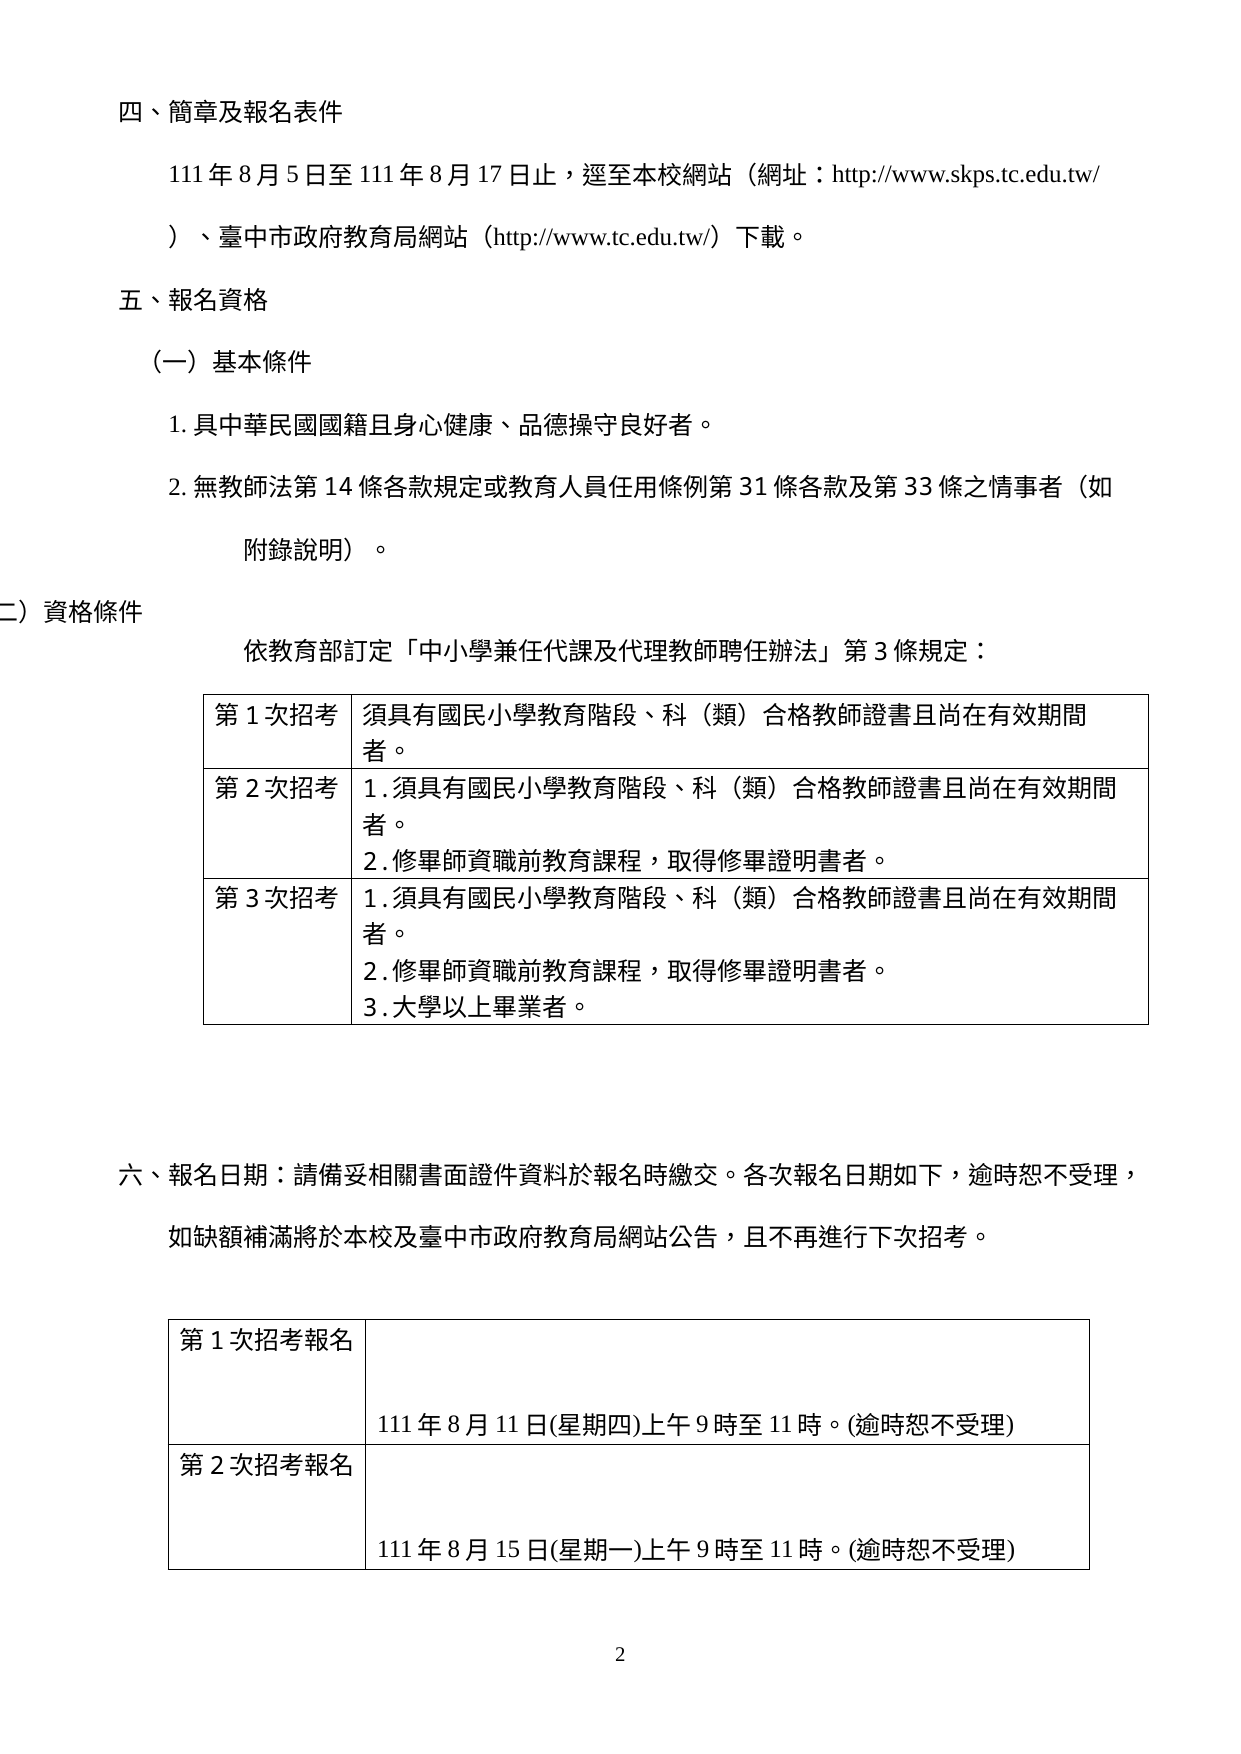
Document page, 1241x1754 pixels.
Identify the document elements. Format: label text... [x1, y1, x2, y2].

text 六、報名日期：請備妥相關書面證件資料於報名時繳交。各次報名日期如下，逾時恕不受理，如缺額補滿將於本校及臺中市政府教育局網站公告，且不再進行下次招考。 [118, 1132, 1122, 1257]
table_cell 1.須具有國民小學教育階段、科（類）合格教師證書且尚在有效期間者。 2.修畢師資職前教育課程，取得修畢證明書者。 [352, 769, 1148, 878]
text （二）資格條件 [0, 569, 1122, 632]
text 四、簡章及報名表件 111年8月5日至111年8月17日止，逕至本校網站（網址：http://www.skps.tc.edu.tw/）、臺中市政府教育局網站（http://www.tc.edu.tw/）下載。 [118, 69, 1122, 257]
table_header 須具有國民小學教育階段、科（類）合格教師證書且尚在有效期間者。 [352, 695, 1148, 768]
text 1. 具中華民國國籍且身心健康、品德操守良好者。 [118, 382, 1122, 444]
table_cell 111年8月15日(星期一)上午9時至11時。(逾時恕不受理) [366, 1445, 1089, 1569]
table_cell 第2次招考報名 [169, 1445, 365, 1569]
text （一）基本條件 [118, 319, 1122, 382]
text 依教育部訂定「中小學兼任代課及代理教師聘任辦法」第3條規定： [118, 632, 1122, 668]
text 五、報名資格 [118, 257, 1122, 319]
table_cell 第2次招考 [204, 769, 351, 878]
table_header 第1次招考報名 [169, 1320, 365, 1444]
table_header 111年8月11日(星期四)上午9時至11時。(逾時恕不受理) [366, 1320, 1089, 1444]
table_cell 第3次招考 [204, 879, 351, 1024]
table_header 第1次招考 [204, 695, 351, 768]
text 2. 無教師法第14條各款規定或教育人員任用條例第31條各款及第33條之情事者（如附錄說明）。 [118, 444, 1122, 569]
table_cell 1.須具有國民小學教育階段、科（類）合格教師證書且尚在有效期間者。 2.修畢師資職前教育課程，取得修畢證明書者。 3.大學以上畢業者。 [352, 879, 1148, 1024]
